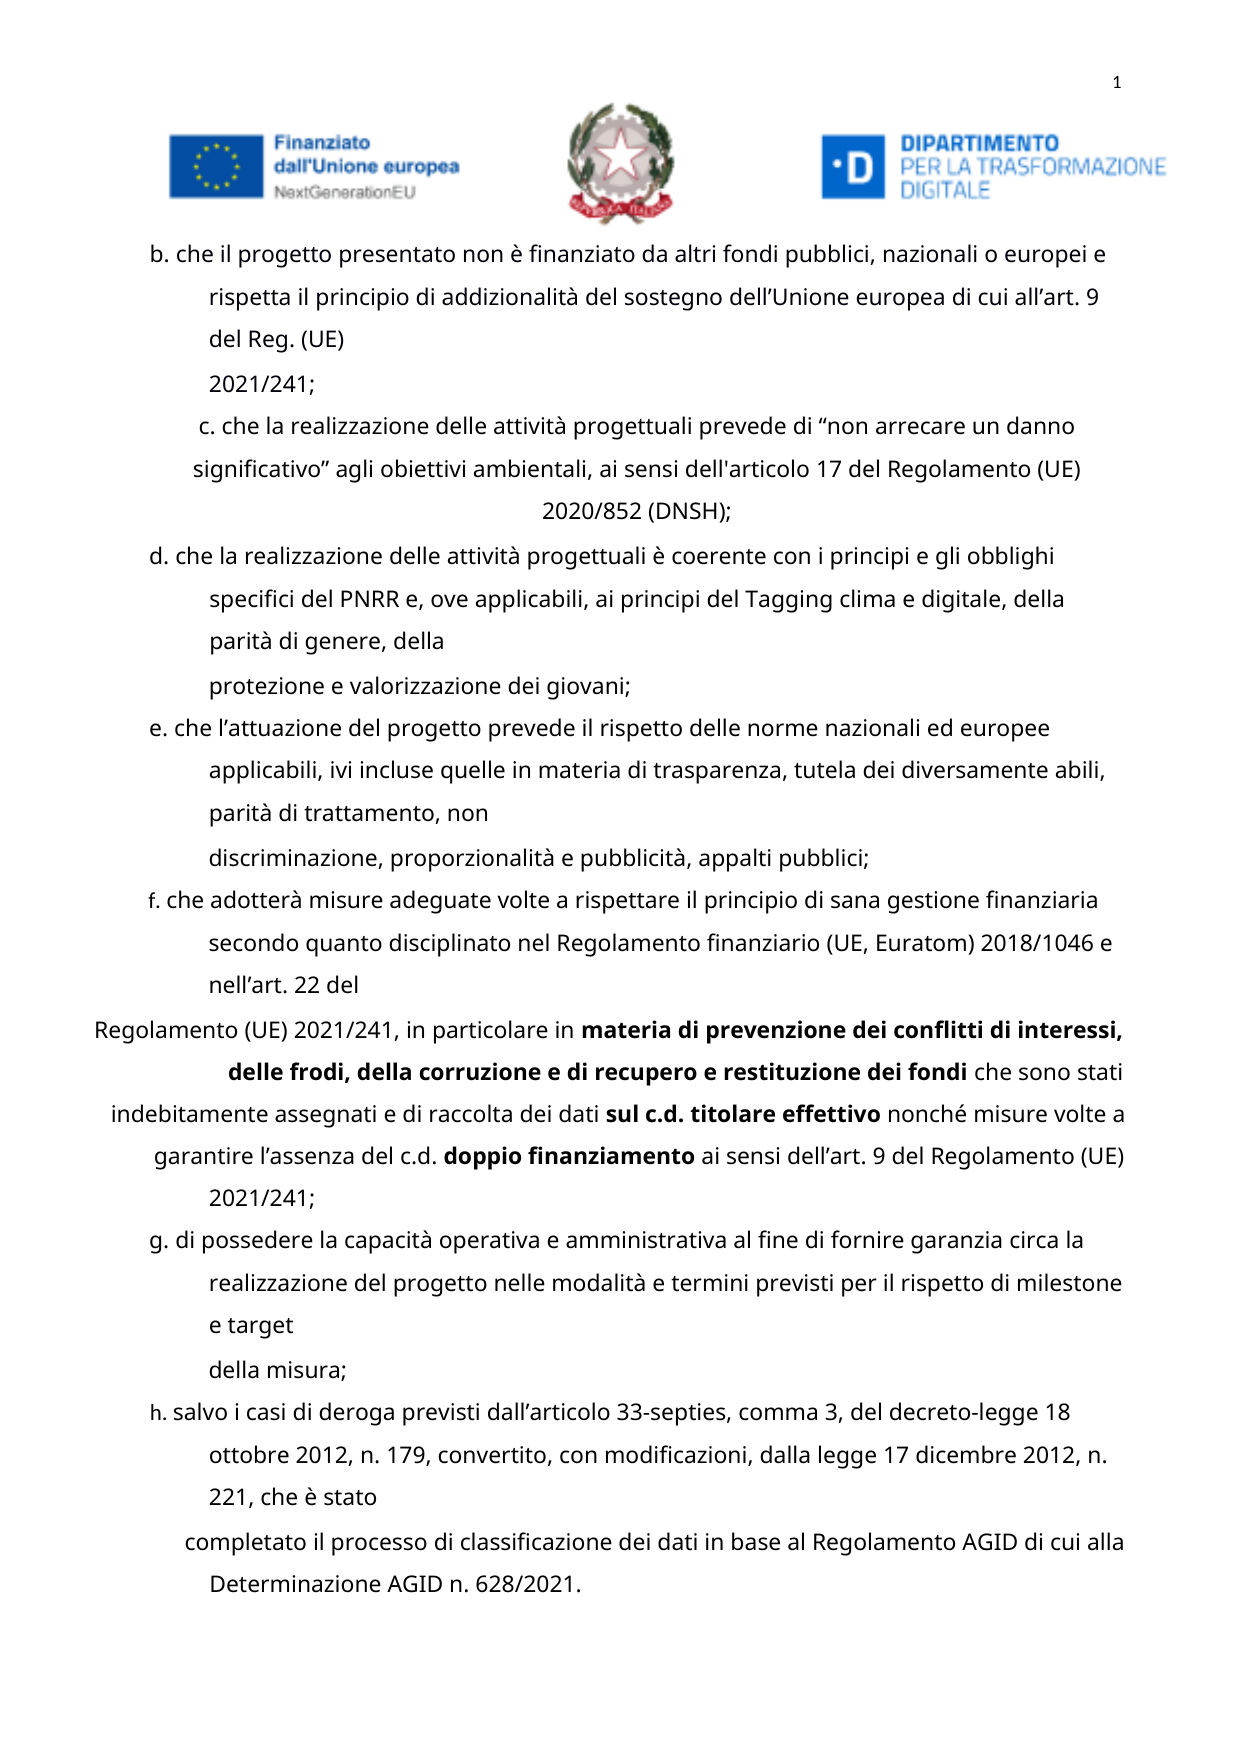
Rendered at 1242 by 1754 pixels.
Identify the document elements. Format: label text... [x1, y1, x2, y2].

text protezione e valorizzazione dei giovani; [209, 670, 1235, 701]
text delle frodi, della corruzione e di recupero e restituzione dei fondi che sono stati [6, 1056, 1123, 1087]
text h. salvo i casi di deroga previsti dall’articolo 33-septies, comma 3, del decreto-legge 18 ottobre 2012, n. 179, convertito, con modificazioni, dalla legge 17 dicembre 2012, n. 221, che è stato [149, 1396, 1125, 1512]
text Regolamento (UE) 2021/241, in particolare in materia di prevenzione dei conflitti di interessi, [6, 1014, 1123, 1045]
text Determinazione AGID n. 628/2021. [209, 1568, 1235, 1599]
text b. che il progetto presentato non è finanziato da altri fondi pubblici, nazionali o europei e rispetta il principio di addizionalità del sostegno dell’Unione europea di cui all’art. 9 del Reg. (UE) [149, 238, 1123, 354]
text c. che la realizzazione delle attività progettuali prevede di “non arrecare un danno significativo” agli obiettivi ambientali, ai sensi dell'articolo 17 del Regolamento (UE) 2020/852 (DNSH); [149, 410, 1125, 526]
text 2021/241; [209, 1182, 1235, 1213]
text g. di possedere la capacità operativa e amministrativa al fine di fornire garanzia circa la realizzazione del progetto nelle modalità e termini previsti per il rispetto di milestone e target [149, 1224, 1126, 1341]
text 1 [6, 70, 1121, 93]
text e. che l’attuazione del progetto prevede il rispetto delle norme nazionali ed europee applicabili, ivi incluse quelle in materia di trasparenza, tutela dei diversamente abili, parità di trattamento, non [149, 712, 1125, 828]
picture [5, 93, 1236, 237]
text indebitamente assegnati e di raccolta dei dati sul c.d. titolare effettivo nonché misure volte a [6, 1098, 1125, 1129]
text completato il processo di classificazione dei dati in base al Regolamento AGID di cui alla [6, 1526, 1125, 1557]
text f. che adotterà misure adeguate volte a rispettare il principio di sana gestione finanziaria secondo quanto disciplinato nel Regolamento finanziario (UE, Euratom) 2018/1046 e nell’art. 22 del [148, 884, 1126, 1000]
text della misura; [208, 1354, 1235, 1385]
text garantire l’assenza del c.d. doppio finanziamento ai sensi dell’art. 9 del Regolamento (UE) [6, 1140, 1124, 1171]
text d. che la realizzazione delle attività progettuali è coerente con i principi e gli obblighi specifici del PNRR e, ove applicabili, ai principi del Tagging clima e digitale, della parità di genere, della [149, 540, 1125, 656]
text 2021/241; [209, 368, 1235, 399]
text discriminazione, proporzionalità e pubblicità, appalti pubblici; [208, 842, 1235, 873]
